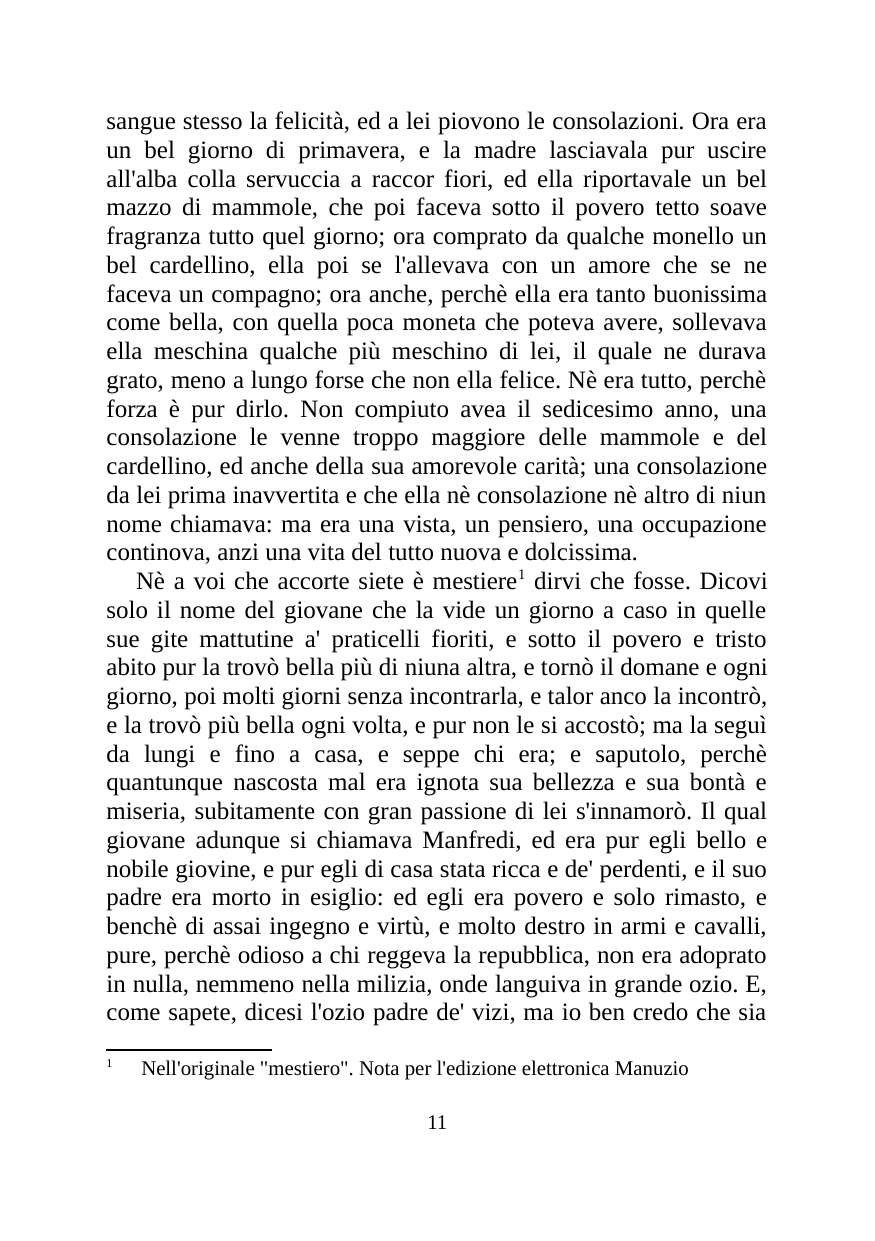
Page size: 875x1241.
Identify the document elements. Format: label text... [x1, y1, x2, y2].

text Nell'originale "mestiero". Nota per l'edizione elettronica Manuzio [106, 1056, 768, 1080]
text Nè a voi che accorte siete è mestiere dirvi che fosse. Dicovi solo il nome del giovane che la vide un giorno a caso in quelle sue gite mattutine a' praticelli fioriti, e sotto il povero e tristo abito pur la trovò bella più di niuna altra, e tornò il domane e ogni giorno, poi molti giorni senza incontrarla, e talor anco la incontrò, e la trovò più bella ogni volta, e pur non le si accostò; ma la seguì da lungi e fino a casa, e seppe chi era; e saputolo, perchè quantunque nascosta mal era ignota sua bellezza e sua bontà e miseria, subitamente con gran passione di lei s'innamorò. Il qual giovane adunque si chiamava Manfredi, ed era pur egli bello e nobile giovine, e pur egli di casa stata ricca e de' perdenti, e il suo padre era morto in esiglio: ed egli era povero e solo rimasto, e benchè di assai ingegno e virtù, e molto destro in armi e cavalli, pure, perchè odioso a chi reggeva la repubblica, non era adoprato in nulla, nemmeno nella milizia, onde languiva in grande ozio. E, come sapete, dicesi l'ozio padre de' vizi, ma io ben credo che sia [106, 566, 768, 1026]
text sangue stesso la felicità, ed a lei piovono le consolazioni. Ora era un bel giorno di primavera, e la madre lasciavala pur uscire all'alba colla servuccia a raccor fiori, ed ella riportavale un bel mazzo di mammole, che poi faceva sotto il povero tetto soave fragranza tutto quel giorno; ora comprato da qualche monello un bel cardellino, ella poi se l'allevava con un amore che se ne faceva un compagno; ora anche, perchè ella era tanto buonissima come bella, con quella poca moneta che poteva avere, sollevava ella meschina qualche più meschino di lei, il quale ne durava grato, meno a lungo forse che non ella felice. Nè era tutto, perchè forza è pur dirlo. Non compiuto avea il sedicesimo anno, una consolazione le venne troppo maggiore delle mammole e del cardellino, ed anche della sua amorevole carità; una consolazione da lei prima inavvertita e che ella nè consolazione nè altro di niun nome chiamava: ma era una vista, un pensiero, una occupazione continova, anzi una vita del tutto nuova e dolcissima. [106, 106, 768, 566]
